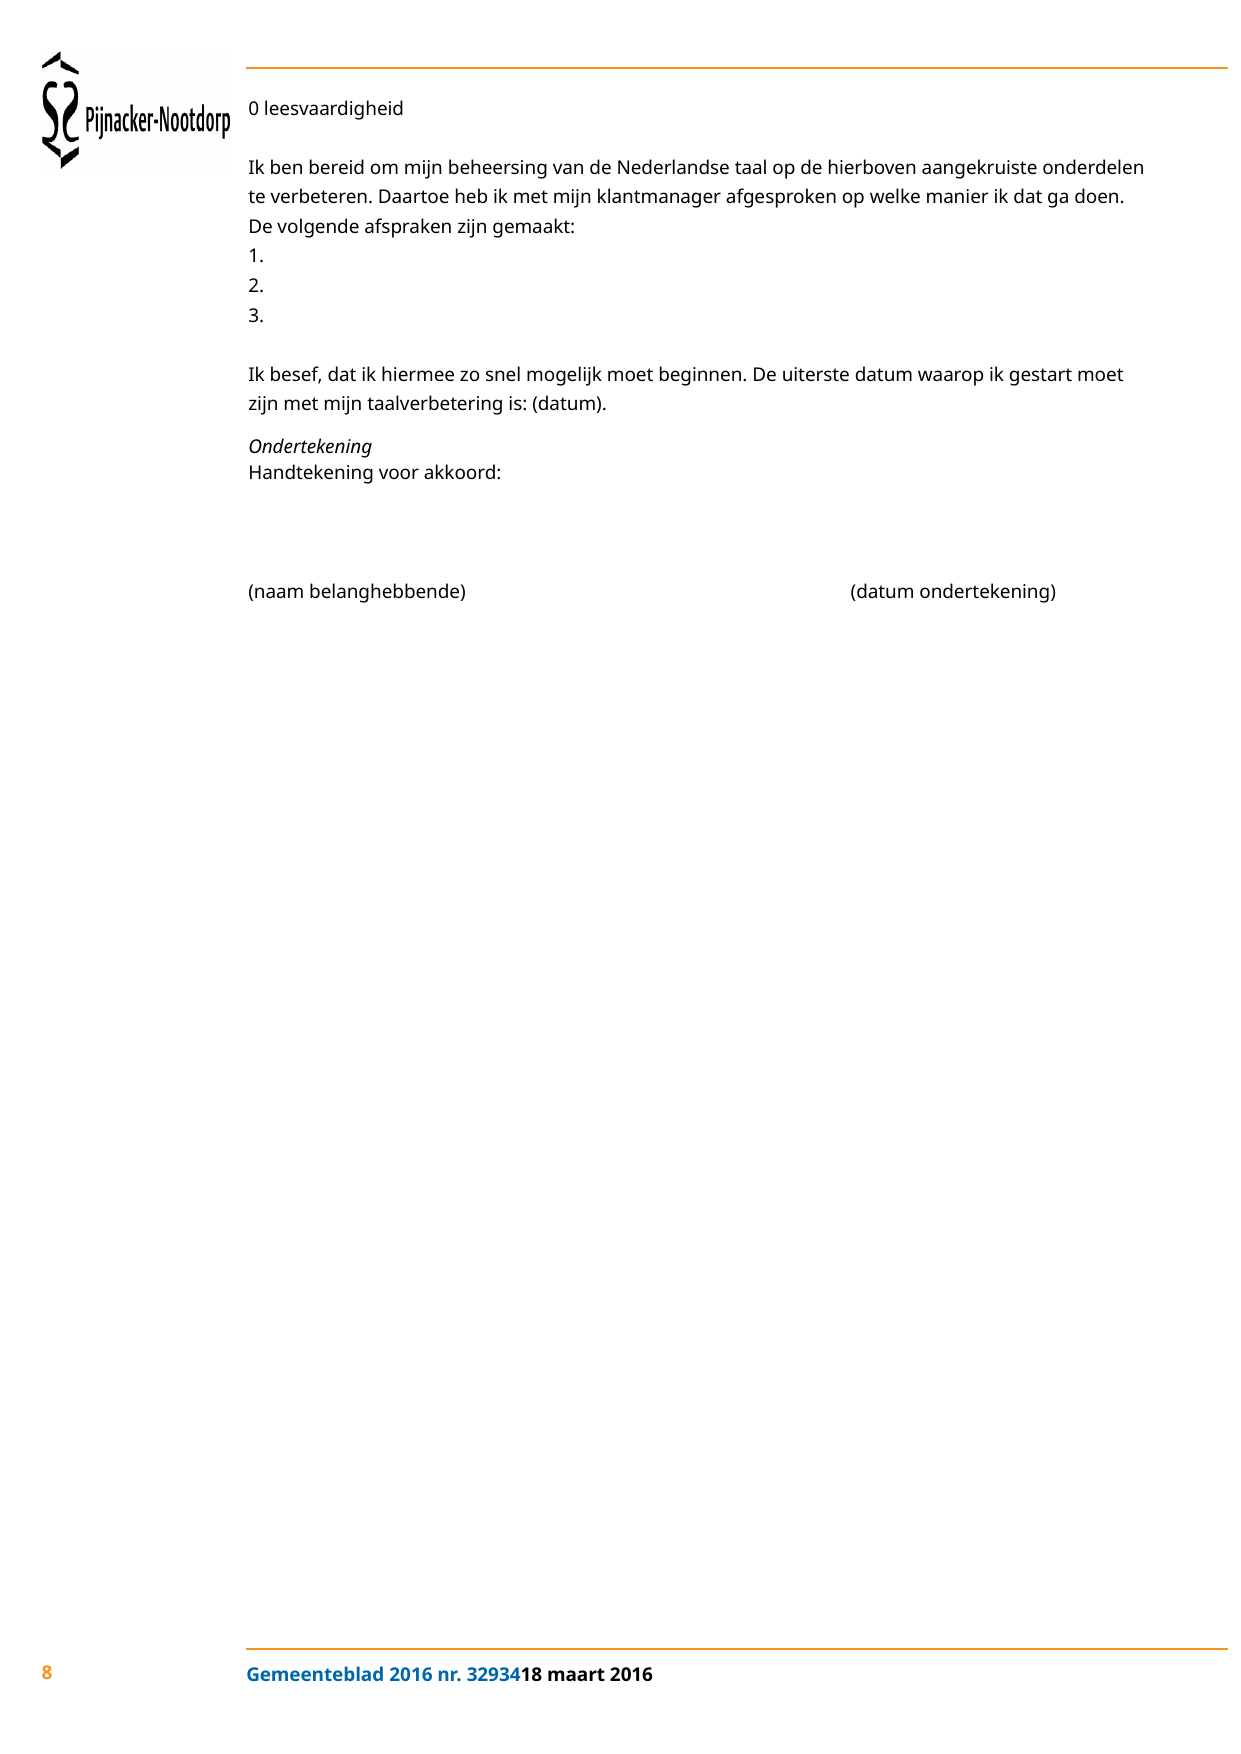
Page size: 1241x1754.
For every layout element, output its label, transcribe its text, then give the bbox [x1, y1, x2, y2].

text Ondertekening [248, 434, 1152, 459]
text Ik besef, dat ik hiermee zo snel mogelijk moet beginnen. De uiterste datum waarop ik gestart moet zijn met mijn taalverbetering is: (datum). [248, 361, 1152, 416]
table_cell [850, 655, 1152, 681]
table_cell [248, 604, 549, 629]
table_cell [248, 629, 549, 655]
table_header (naam belanghebbende) [248, 578, 549, 604]
text 3. [248, 302, 1152, 328]
table_header (datum ondertekening) [850, 578, 1152, 604]
table_cell [549, 629, 850, 655]
text 2. [248, 272, 1152, 298]
table_cell [850, 629, 1152, 655]
table_header [549, 578, 850, 604]
text Handtekening voor akkoord: [248, 459, 1152, 485]
text 0 leesvaardigheid [248, 95, 1152, 121]
table_cell [549, 655, 850, 681]
table_cell [850, 604, 1152, 629]
table_cell [549, 604, 850, 629]
text 1. [248, 243, 1152, 268]
text Ik ben bereid om mijn beheersing van de Nederlandse taal op de hierboven aangekruiste onderdelen te verbeteren. Daartoe heb ik met mijn klantmanager afgesproken op welke manier ik dat ga doen. De volgende afspraken zijn gemaakt: [248, 154, 1152, 239]
table_cell [248, 655, 549, 681]
picture [41, 47, 231, 172]
